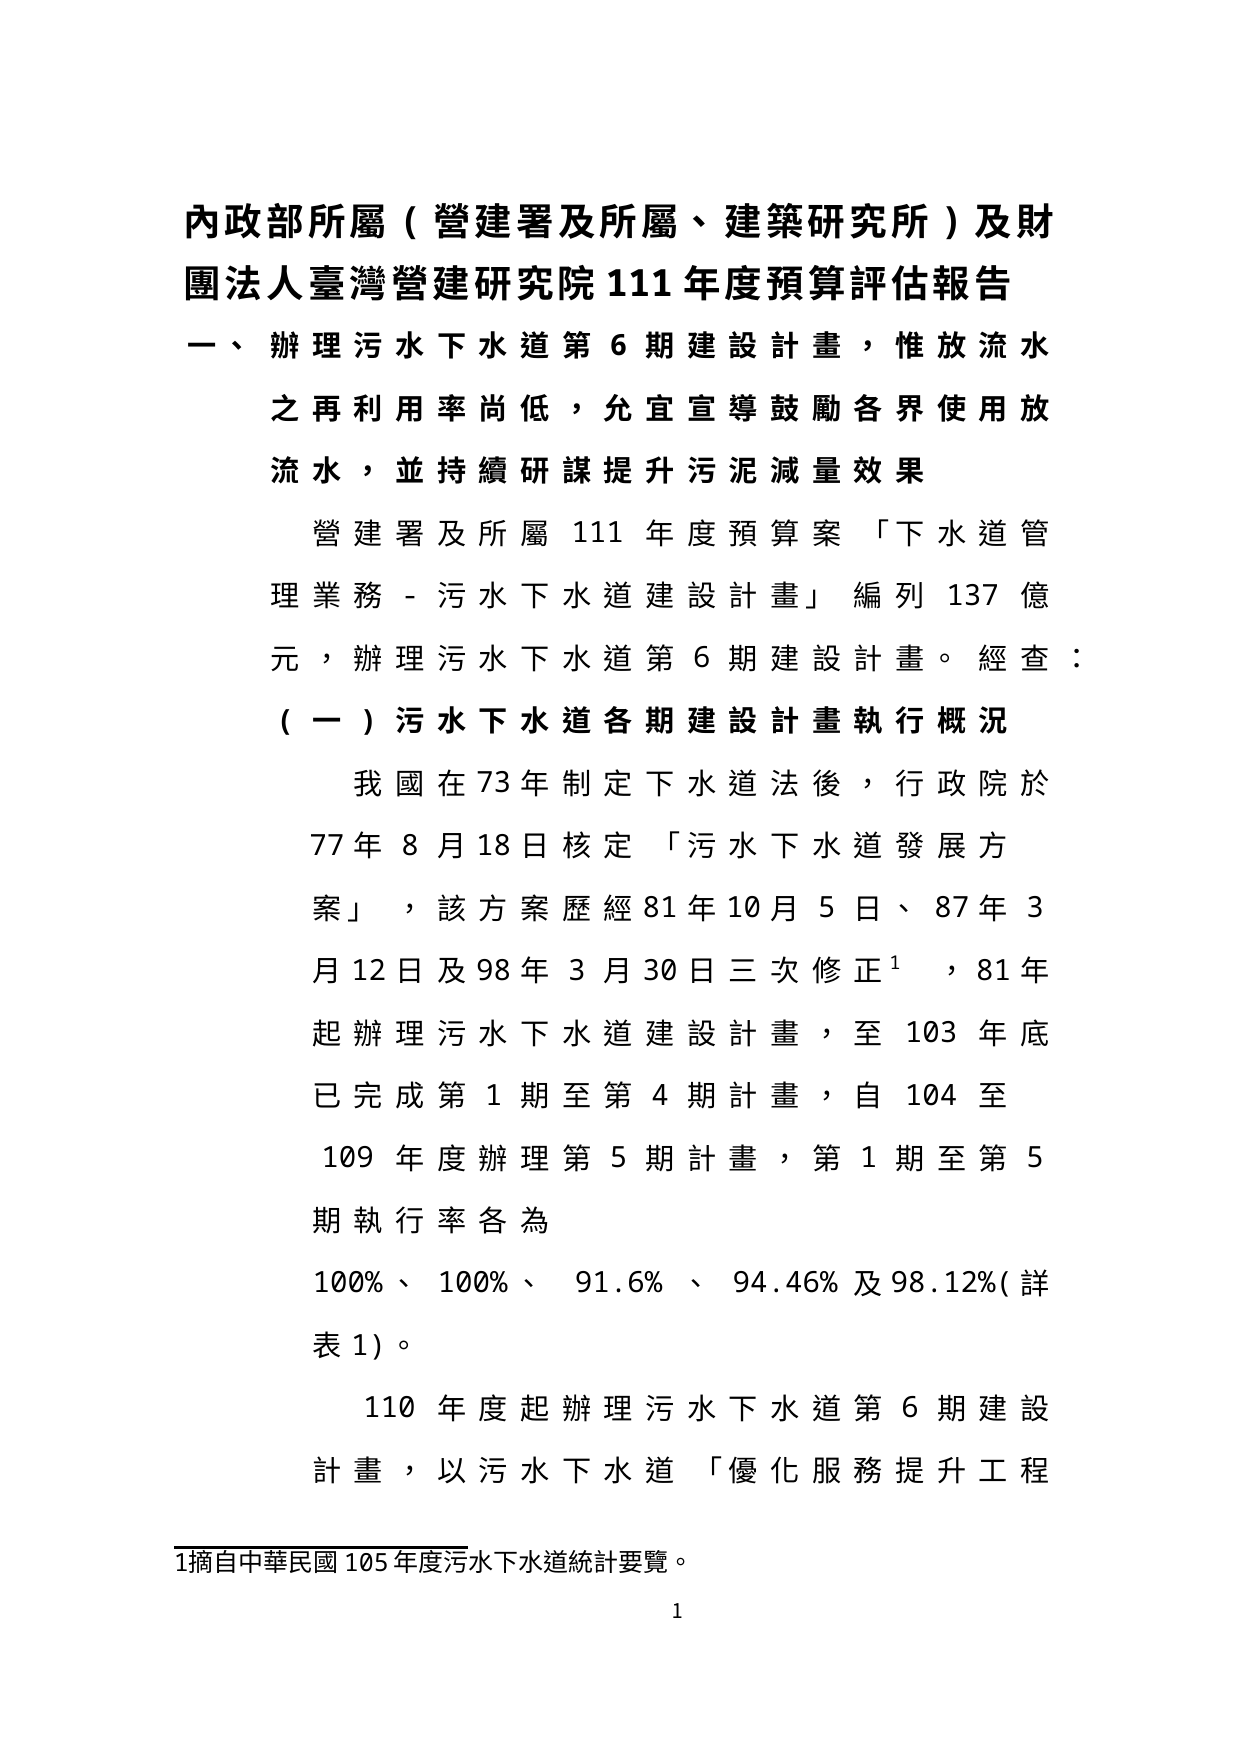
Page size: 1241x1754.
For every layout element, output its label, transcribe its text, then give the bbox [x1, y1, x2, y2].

text 我國在73年制定下水道法後，行政院於77年8月18日核定「污水下水道發展方案」，該方案歷經81年10月5日、87年3月12日及98年3月30日三次修正，81年起辦理污水下水道建設計畫，至103年底已完成第1期至第4期計畫，自104至109年度辦理第5期計畫，第1期至第5期執行率各為100%、100%、91.6%、94.46%及98.12%(詳表1)。 [269, 740, 1056, 1365]
text 摘自中華民國105年度污水下水道統計要覽。 [174, 1548, 1063, 1577]
text 內政部所屬(營建署及所屬、建築研究所)及財團法人臺灣營建研究院111年度預算評估報告 [181, 177, 1056, 302]
text 110年度起辦理污水下水道第6期建設計畫，以污水下水道「優化服務提升工程品質，達成下水道永續發展目標」，並以「持續公共污水下水道建設」及「建構永續及智慧化系統」為推動策略，期望循序建構完備「新世代污水下水道循環體系」，計畫期程為110年至115年、總經費952.5億元(加計地方配合款115.5億元之總經費為1,068億元)，110年度編列117億180萬7千元、截至7月底執行數76億6,337萬1千元，111年度預算案編列137億元。 [269, 1365, 1056, 1490]
text 營建署及所屬111年度預算案「下水道管理業務-污水下水道建設計畫」編列137億元，辦理污水下水道第6期建設計畫。經查： [240, 490, 1056, 677]
text (一)污水下水道各期建設計畫執行概況 [240, 677, 1056, 740]
text 一、辦理污水下水道第6期建設計畫，惟放流水之再利用率尚低，允宜宣導鼓勵各界使用放流水，並持續研謀提升污泥減量效果 [181, 302, 1056, 490]
